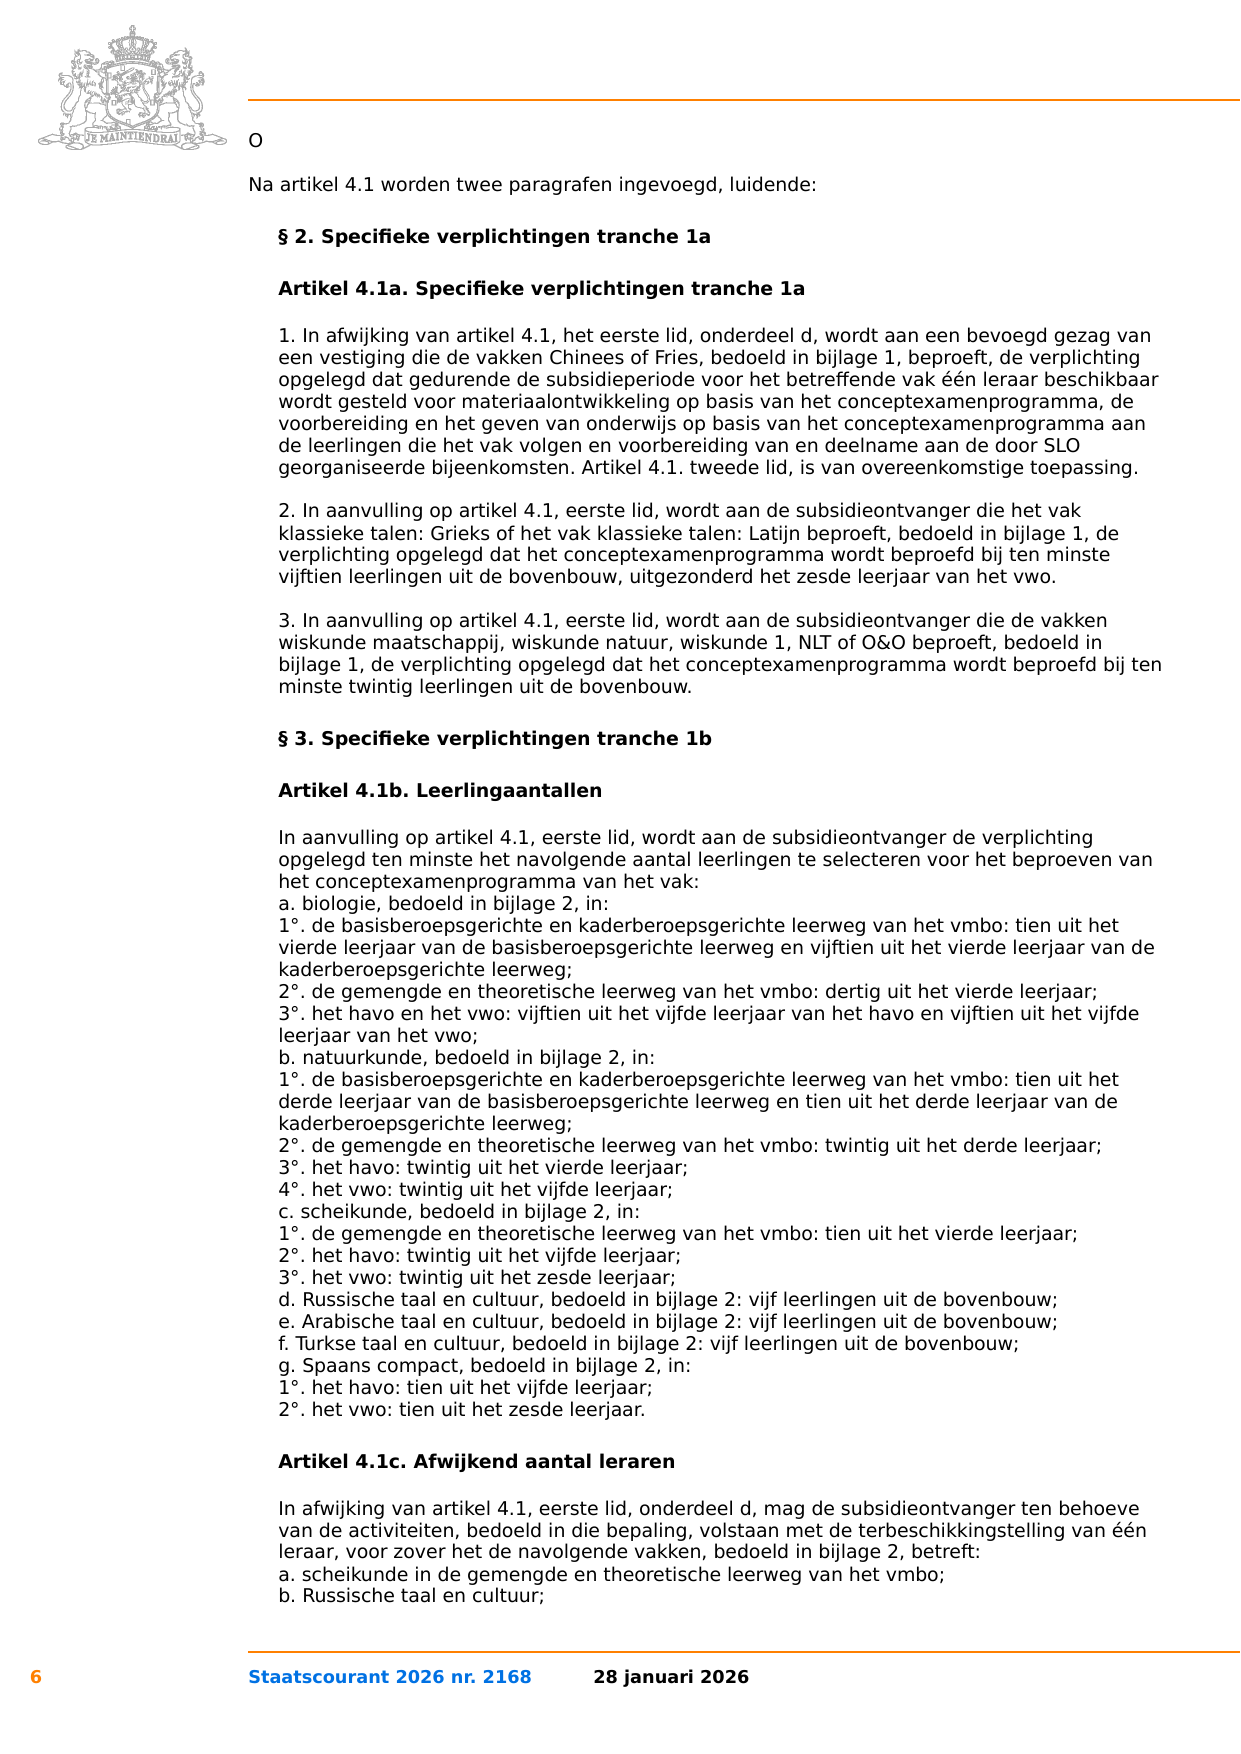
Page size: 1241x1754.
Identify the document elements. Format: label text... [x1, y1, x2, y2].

subtitle § 2. Specifieke verplichtingen tranche 1a [278, 226, 1163, 248]
text b. natuurkunde, bedoeld in bijlage 2, in: [278, 1047, 1163, 1069]
text 1°. de gemengde en theoretische leerweg van het vmbo: tien uit het vierde leerjaar; [278, 1223, 1163, 1245]
text 3°. het havo: twintig uit het vierde leerjaar; [278, 1157, 1163, 1179]
text 1°. de basisberoepsgerichte en kaderberoepsgerichte leerweg van het vmbo: tien uit het vierde leerjaar van de basisberoepsgerichte leerweg en vijftien uit het vierde leerjaar van de kaderberoepsgerichte leerweg; [278, 915, 1163, 981]
text b. Russische taal en cultuur; [278, 1585, 1163, 1607]
text f. Turkse taal en cultuur, bedoeld in bijlage 2: vijf leerlingen uit de bovenbouw; [278, 1333, 1163, 1354]
subtitle Artikel 4.1c. Afwijkend aantal leraren [278, 1451, 1163, 1472]
text 2. In aanvulling op artikel 4.1, eerste lid, wordt aan de subsidieontvanger die het vak klassieke talen: Grieks of het vak klassieke talen: Latijn beproeft, bedoeld in bijlage 1, de verplichting opgelegd dat het conceptexamenprogramma wordt beproefd bij ten minste vijftien leerlingen uit de bovenbouw, uitgezonderd het zesde leerjaar van het vwo. [278, 500, 1163, 588]
text In aanvulling op artikel 4.1, eerste lid, wordt aan de subsidieontvanger de verplichting opgelegd ten minste het navolgende aantal leerlingen te selecteren voor het beproeven van het conceptexamenprogramma van het vak: [278, 827, 1163, 893]
subtitle Artikel 4.1b. Leerlingaantallen [278, 780, 1163, 802]
text 4°. het vwo: twintig uit het vijfde leerjaar; [278, 1179, 1163, 1201]
text Na artikel 4.1 worden twee paragrafen ingevoegd, luidende: [248, 174, 1163, 196]
subtitle § 3. Specifieke verplichtingen tranche 1b [278, 728, 1163, 750]
picture [38, 25, 227, 150]
text In afwijking van artikel 4.1, eerste lid, onderdeel d, mag de subsidieontvanger ten behoeve van de activiteiten, bedoeld in die bepaling, volstaan met de terbeschikkingstelling van één leraar, voor zover het de navolgende vakken, bedoeld in bijlage 2, betreft: [278, 1497, 1163, 1563]
text e. Arabische taal en cultuur, bedoeld in bijlage 2: vijf leerlingen uit de bovenbouw; [278, 1311, 1163, 1333]
subtitle Artikel 4.1a. Specifieke verplichtingen tranche 1a [278, 278, 1163, 300]
text O [248, 130, 1163, 152]
text 1°. de basisberoepsgerichte en kaderberoepsgerichte leerweg van het vmbo: tien uit het derde leerjaar van de basisberoepsgerichte leerweg en tien uit het derde leerjaar van de kaderberoepsgerichte leerweg; [278, 1069, 1163, 1135]
text a. biologie, bedoeld in bijlage 2, in: [278, 893, 1163, 915]
text 1°. het havo: tien uit het vijfde leerjaar; [278, 1377, 1163, 1398]
text 2°. de gemengde en theoretische leerweg van het vmbo: twintig uit het derde leerjaar; [278, 1135, 1163, 1157]
text 3°. het havo en het vwo: vijftien uit het vijfde leerjaar van het havo en vijftien uit het vijfde leerjaar van het vwo; [278, 1003, 1163, 1047]
text c. scheikunde, bedoeld in bijlage 2, in: [278, 1201, 1163, 1223]
text 2°. het vwo: tien uit het zesde leerjaar. [278, 1398, 1163, 1421]
text 1. In afwijking van artikel 4.1, het eerste lid, onderdeel d, wordt aan een bevoegd gezag van een vestiging die de vakken Chinees of Fries, bedoeld in bijlage 1, beproeft, de verplichting opgelegd dat gedurende de subsidieperiode voor het betreffende vak één leraar beschikbaar wordt gesteld voor materiaalontwikkeling op basis van het conceptexamenprogramma, de voorbereiding en het geven van onderwijs op basis van het conceptexamenprogramma aan de leerlingen die het vak volgen en voorbereiding van en deelname aan de door SLO georganiseerde bijeenkomsten. Artikel 4.1. tweede lid, is van overeenkomstige toepassing. [278, 325, 1163, 478]
text 2°. het havo: twintig uit het vijfde leerjaar; [278, 1245, 1163, 1267]
text 3°. het vwo: twintig uit het zesde leerjaar; [278, 1267, 1163, 1289]
text 2°. de gemengde en theoretische leerweg van het vmbo: dertig uit het vierde leerjaar; [278, 981, 1163, 1003]
text g. Spaans compact, bedoeld in bijlage 2, in: [278, 1354, 1163, 1377]
text a. scheikunde in de gemengde en theoretische leerweg van het vmbo; [278, 1563, 1163, 1585]
text 3. In aanvulling op artikel 4.1, eerste lid, wordt aan de subsidieontvanger die de vakken wiskunde maatschappij, wiskunde natuur, wiskunde 1, NLT of O&O beproeft, bedoeld in bijlage 1, de verplichting opgelegd dat het conceptexamenprogramma wordt beproefd bij ten minste twintig leerlingen uit de bovenbouw. [278, 610, 1163, 698]
text d. Russische taal en cultuur, bedoeld in bijlage 2: vijf leerlingen uit de bovenbouw; [278, 1289, 1163, 1311]
